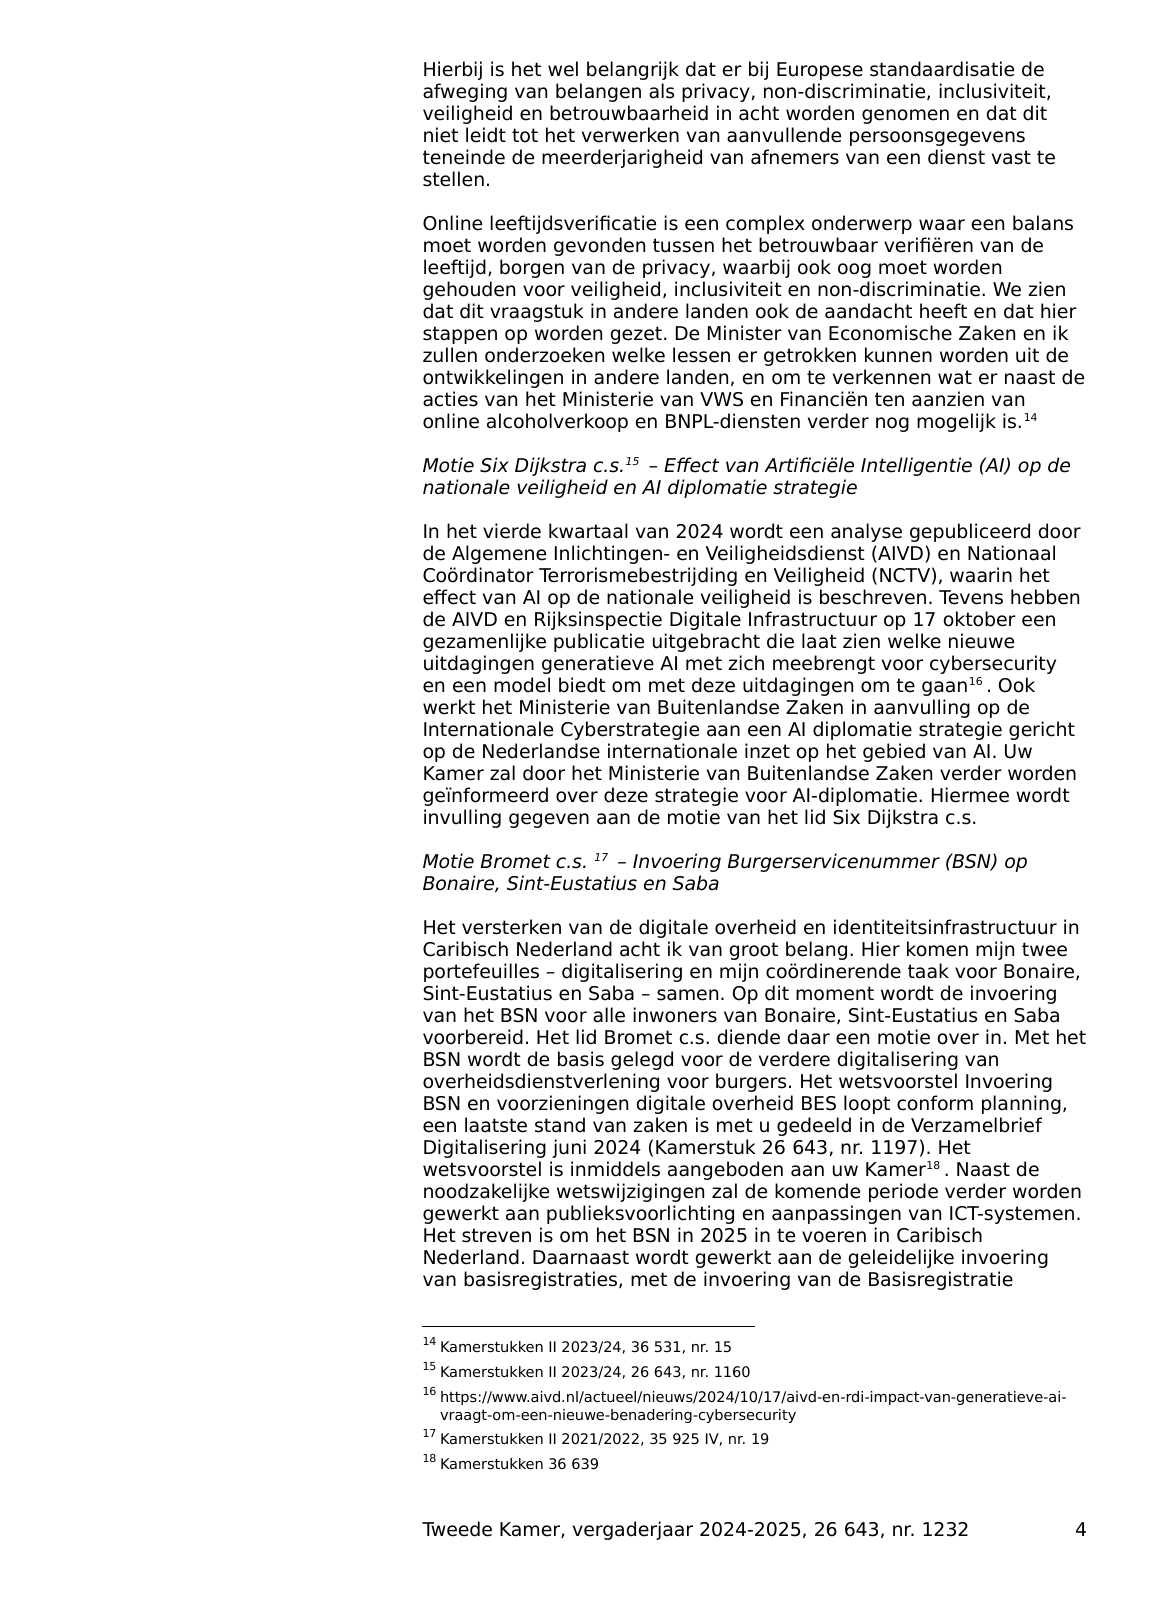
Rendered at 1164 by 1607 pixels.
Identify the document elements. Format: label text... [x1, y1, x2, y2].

text Kamerstukken II 2021/2022, 35 925 IV, nr. 19 [422, 1427, 1087, 1449]
text Online leeftijdsverificatie is een complex onderwerp waar een balans moet worden gevonden tussen het betrouwbaar verifiëren van de leeftijd, borgen van de privacy, waarbij ook oog moet worden gehouden voor veiligheid, inclusiviteit en non-discriminatie. We zien dat dit vraagstuk in andere landen ook de aandacht heeft en dat hier stappen op worden gezet. De Minister van Economische Zaken en ik zullen onderzoeken welke lessen er getrokken kunnen worden uit de ontwikkelingen in andere landen, en om te verkennen wat er naast de acties van het Ministerie van VWS en Financiën ten aanzien van online alcoholverkoop en BNPL-diensten verder nog mogelijk is. [422, 213, 1087, 433]
text Kamerstukken II 2023/24, 26 643, nr. 1160 [422, 1360, 1087, 1382]
subtitle Motie Six Dijkstra c.s. – Effect van Artificiële Intelligentie (AI) op de nationale veiligheid en AI diplomatie strategie [422, 455, 1087, 499]
subtitle Motie Bromet c.s. – Invoering Burgerservicenummer (BSN) op Bonaire, Sint-Eustatius en Saba [422, 851, 1087, 895]
text Kamerstukken II 2023/24, 36 531, nr. 15 [422, 1335, 1087, 1357]
text Kamerstukken 36 639 [422, 1452, 1087, 1474]
text https://www.aivd.nl/actueel/nieuws/2024/10/17/aivd-en-rdi-impact-van-generatieve-ai-vraagt-om-een-nieuwe-benadering-cybersecurity [422, 1385, 1087, 1424]
text Het versterken van de digitale overheid en identiteitsinfrastructuur in Caribisch Nederland acht ik van groot belang. Hier komen mijn twee portefeuilles – digitalisering en mijn coördinerende taak voor Bonaire, Sint-Eustatius en Saba – samen. Op dit moment wordt de invoering van het BSN voor alle inwoners van Bonaire, Sint-Eustatius en Saba voorbereid. Het lid Bromet c.s. diende daar een motie over in. Met het BSN wordt de basis gelegd voor de verdere digitalisering van overheidsdienstverlening voor burgers. Het wetsvoorstel Invoering BSN en voorzieningen digitale overheid BES loopt conform planning, een laatste stand van zaken is met u gedeeld in de Verzamelbrief Digitalisering juni 2024 (Kamerstuk 26 643, nr. 1197). Het wetsvoorstel is inmiddels aangeboden aan uw Kamer. Naast de noodzakelijke wetswijzigingen zal de komende periode verder worden gewerkt aan publieksvoorlichting en aanpassingen van ICT-systemen. Het streven is om het BSN in 2025 in te voeren in Caribisch Nederland. Daarnaast wordt gewerkt aan de geleidelijke invoering van basisregistraties, met de invoering van de Basisregistratie [422, 917, 1087, 1291]
text In het vierde kwartaal van 2024 wordt een analyse gepubliceerd door de Algemene Inlichtingen- en Veiligheidsdienst (AIVD) en Nationaal Coördinator Terrorismebestrijding en Veiligheid (NCTV), waarin het effect van AI op de nationale veiligheid is beschreven. Tevens hebben de AIVD en Rijksinspectie Digitale Infrastructuur op 17 oktober een gezamenlijke publicatie uitgebracht die laat zien welke nieuwe uitdagingen generatieve AI met zich meebrengt voor cybersecurity en een model biedt om met deze uitdagingen om te gaan. Ook werkt het Ministerie van Buitenlandse Zaken in aanvulling op de Internationale Cyberstrategie aan een AI diplomatie strategie gericht op de Nederlandse internationale inzet op het gebied van AI. Uw Kamer zal door het Ministerie van Buitenlandse Zaken verder worden geïnformeerd over deze strategie voor AI-diplomatie. Hiermee wordt invulling gegeven aan de motie van het lid Six Dijkstra c.s. [422, 521, 1087, 829]
text Hierbij is het wel belangrijk dat er bij Europese standaardisatie de afweging van belangen als privacy, non-discriminatie, inclusiviteit, veiligheid en betrouwbaarheid in acht worden genomen en dat dit niet leidt tot het verwerken van aanvullende persoonsgegevens teneinde de meerderjarigheid van afnemers van een dienst vast te stellen. [422, 59, 1087, 191]
